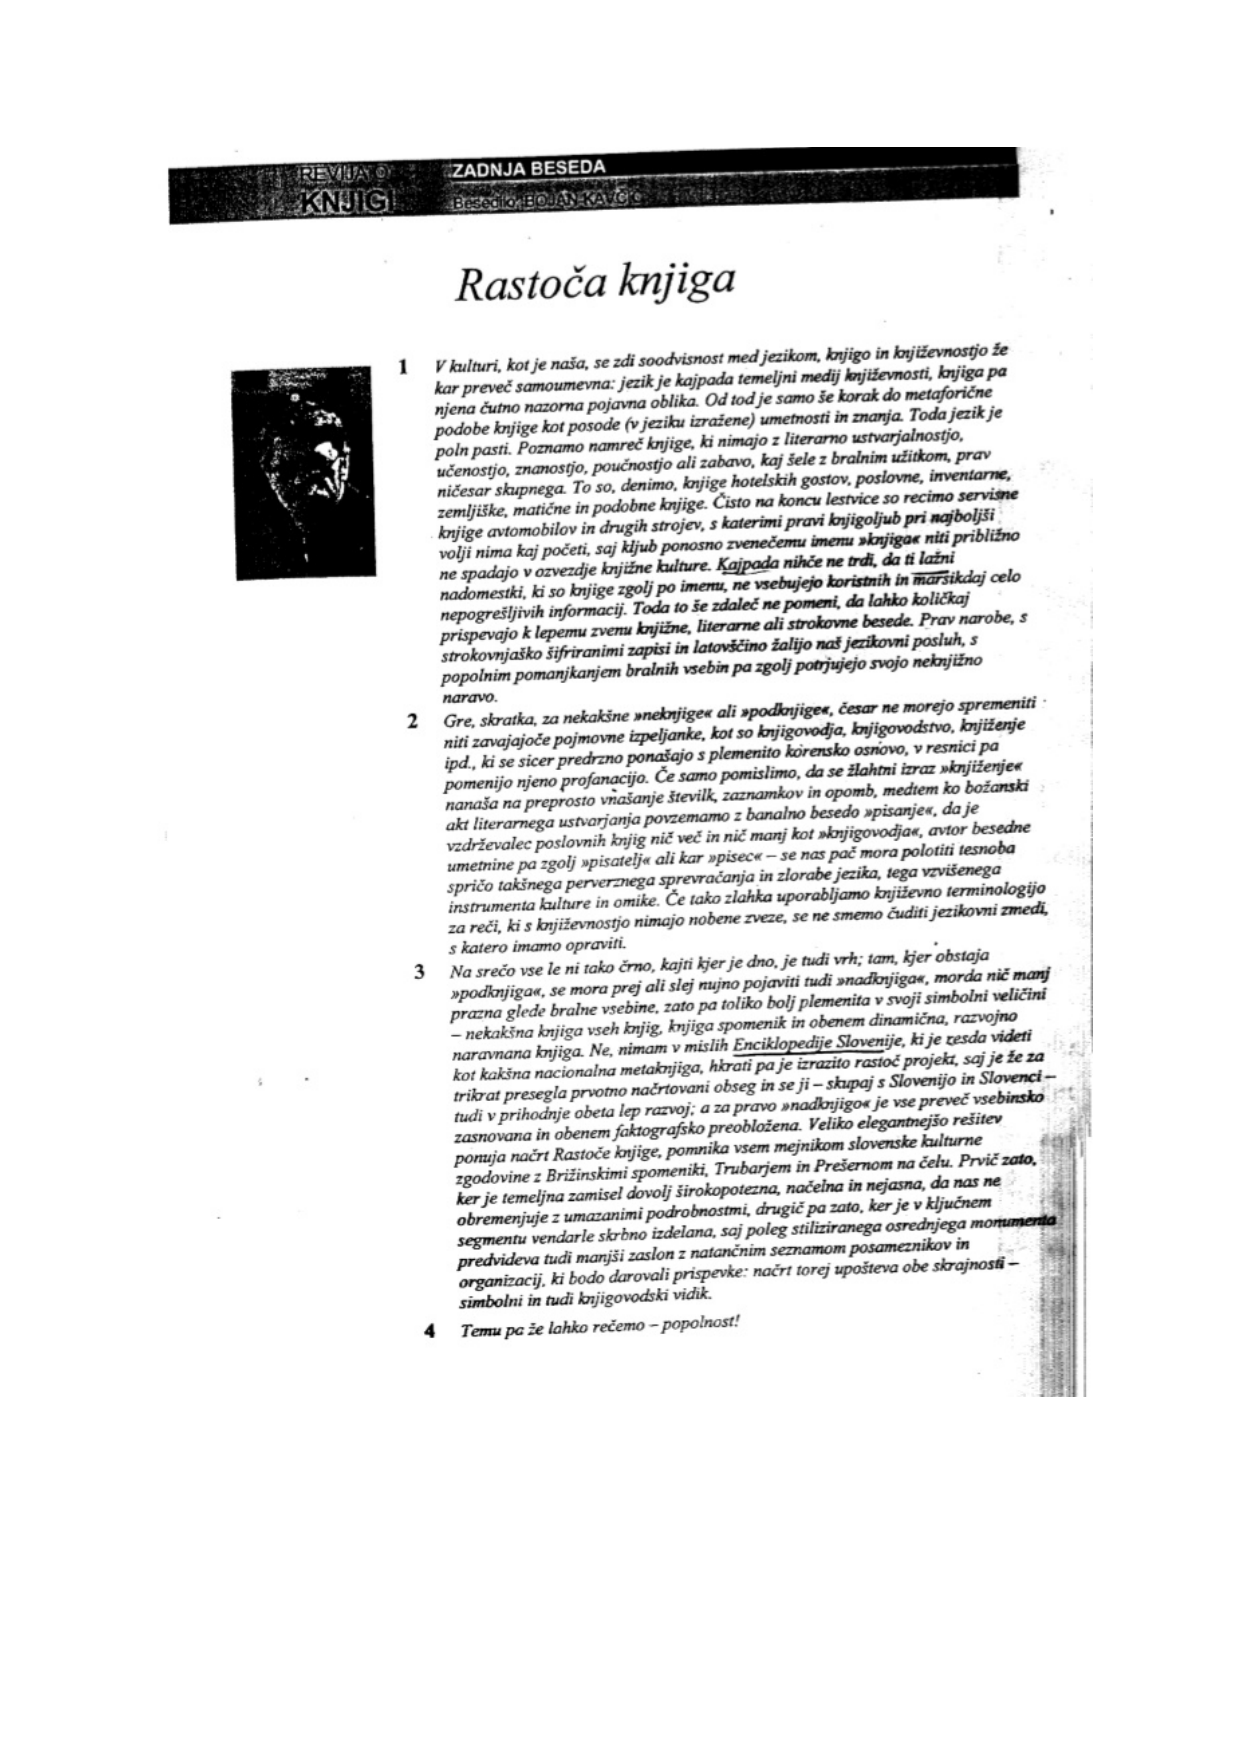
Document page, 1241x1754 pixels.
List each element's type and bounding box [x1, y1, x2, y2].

picture [147, 147, 1093, 1397]
